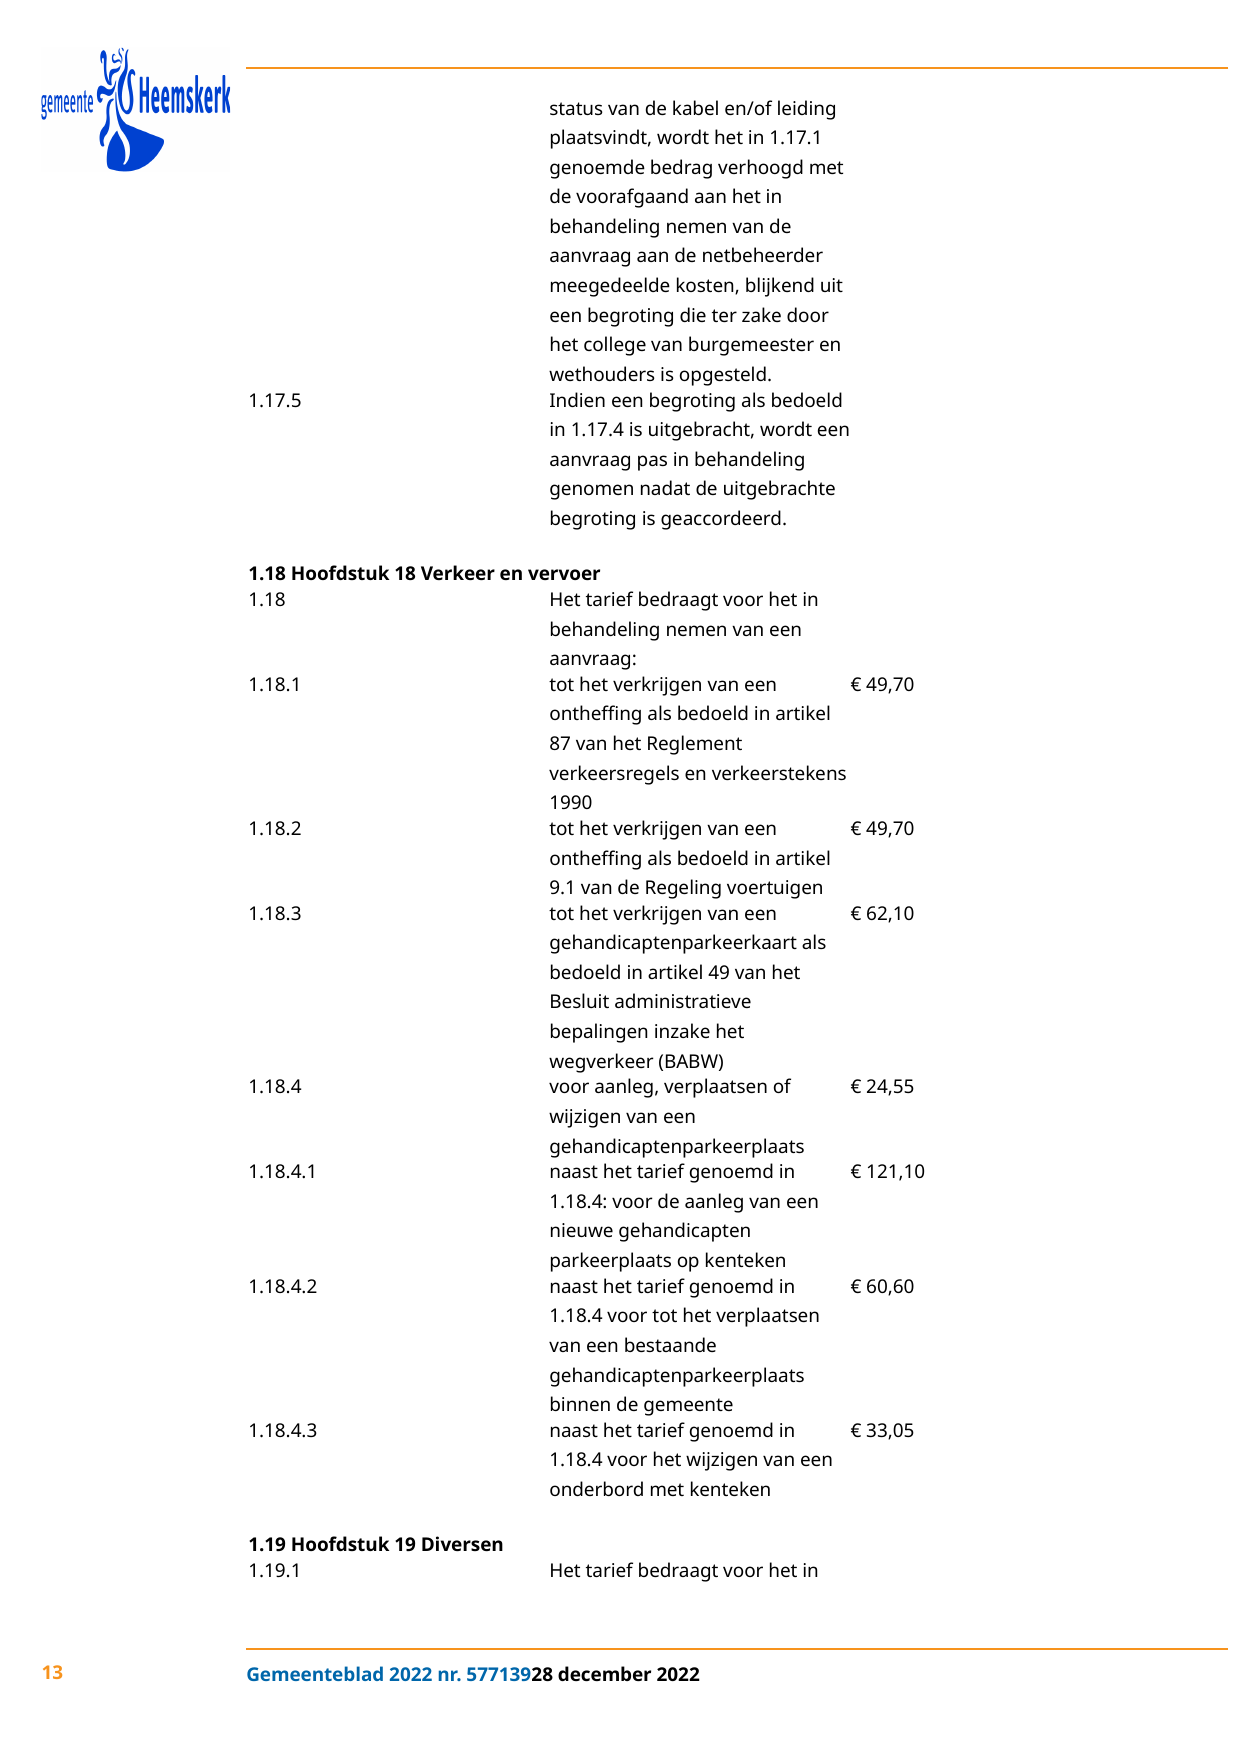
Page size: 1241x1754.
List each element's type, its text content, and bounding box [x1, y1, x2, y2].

table_cell 1.18 [248, 586, 549, 671]
table_cell € 24,55 [850, 1074, 1152, 1158]
table_cell Het tarief bedraagt voor het in [549, 1557, 850, 1583]
table_cell naast het tarief genoemd in 1.18.4: voor de aanleg van een nieuwe gehandicapten parkeerplaats op kenteken [549, 1159, 850, 1273]
table_cell 1.18.4.1 [248, 1159, 549, 1273]
table_cell [850, 387, 1152, 531]
table_cell € 60,60 [850, 1273, 1152, 1417]
table_cell [850, 1557, 1152, 1583]
table_cell [850, 95, 1152, 387]
table_cell tot het verkrijgen van een gehandicaptenparkeerkaart als bedoeld in artikel 49 van het Besluit administratieve bepalingen inzake het wegverkeer (BABW) [549, 900, 850, 1074]
table_cell Het tarief bedraagt voor het in behandeling nemen van een aanvraag: [549, 586, 850, 671]
table_cell 1.18.2 [248, 815, 549, 900]
table_cell 1.19.1 [248, 1557, 549, 1583]
table_cell € 33,05 [850, 1417, 1152, 1502]
table_cell tot het verkrijgen van een ontheffing als bedoeld in artikel 87 van het Reglement verkeersregels en verkeerstekens 1990 [549, 671, 850, 815]
table_cell [248, 95, 549, 387]
table_cell 1.18.3 [248, 900, 549, 1074]
picture [41, 47, 231, 172]
table_cell [850, 586, 1152, 671]
table_cell naast het tarief genoemd in 1.18.4 voor het wijzigen van een onderbord met kenteken [549, 1417, 850, 1502]
table_cell naast het tarief genoemd in 1.18.4 voor tot het verplaatsen van een bestaande gehandicaptenparkeerplaats binnen de gemeente [549, 1273, 850, 1417]
table_cell € 62,10 [850, 900, 1152, 1074]
table_cell 1.18.1 [248, 671, 549, 815]
table_cell voor aanleg, verplaatsen of wijzigen van een gehandicaptenparkeerplaats [549, 1074, 850, 1158]
table_cell status van de kabel en/of leiding plaatsvindt, wordt het in 1.17.1 genoemde bedrag verhoogd met de voorafgaand aan het in behandeling nemen van de aanvraag aan de netbeheerder meegedeelde kosten, blijkend uit een begroting die ter zake door het college van burgemeester en wethouders is opgesteld. [549, 95, 850, 387]
table_cell 1.19 Hoofdstuk 19 Diversen [248, 1502, 1152, 1557]
table_cell 1.18.4 [248, 1074, 549, 1158]
table_cell 1.18.4.3 [248, 1417, 549, 1502]
table_cell € 121,10 [850, 1159, 1152, 1273]
table_cell Indien een begroting als bedoeld in 1.17.4 is uitgebracht, wordt een aanvraag pas in behandeling genomen nadat de uitgebrachte begroting is geaccordeerd. [549, 387, 850, 531]
table_cell tot het verkrijgen van een ontheffing als bedoeld in artikel 9.1 van de Regeling voertuigen [549, 815, 850, 900]
table_cell 1.18.4.2 [248, 1273, 549, 1417]
table_cell 1.17.5 [248, 387, 549, 531]
table_cell € 49,70 [850, 671, 1152, 815]
table_cell 1.18 Hoofdstuk 18 Verkeer en vervoer [248, 531, 1152, 586]
table_cell € 49,70 [850, 815, 1152, 900]
